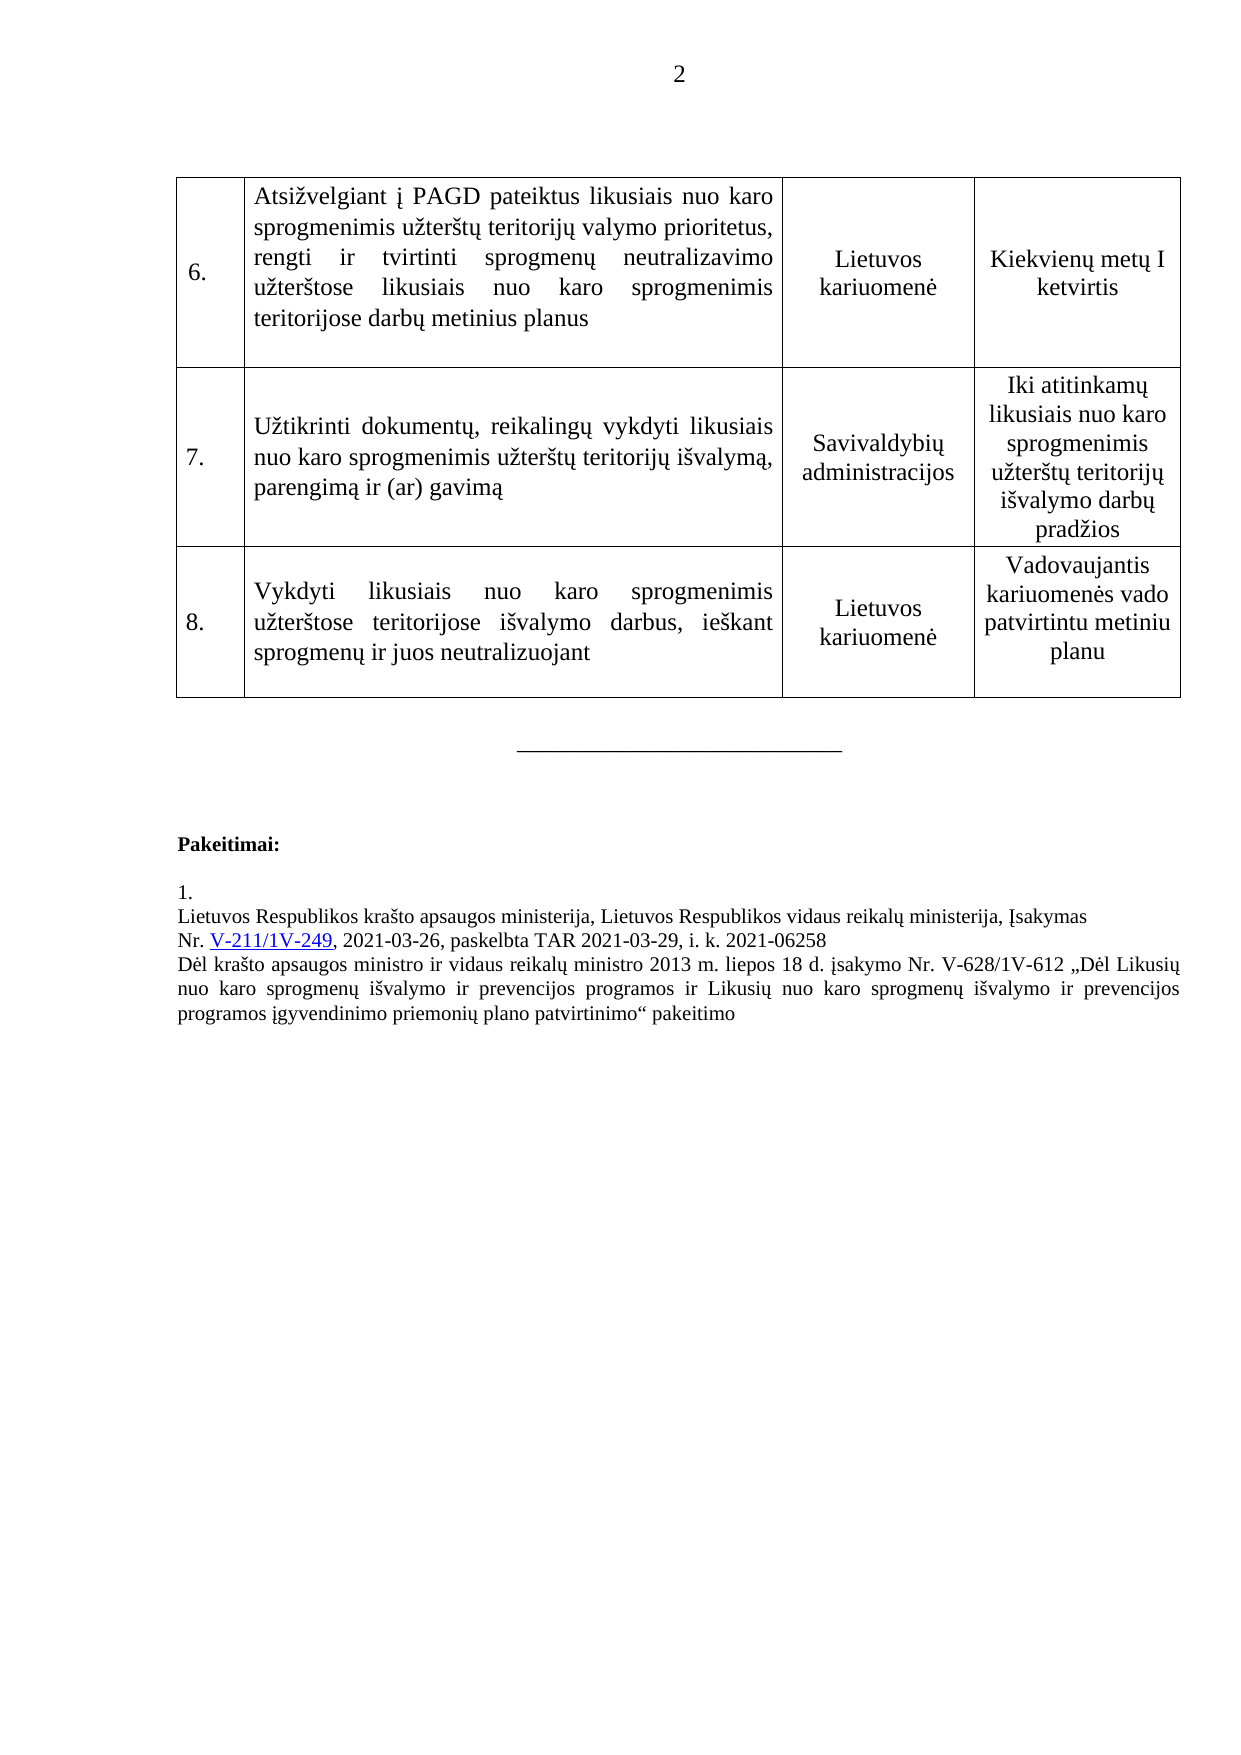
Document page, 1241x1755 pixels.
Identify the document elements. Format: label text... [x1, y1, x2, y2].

table_cell 8. [177, 547, 244, 697]
text Pakeitimai: [177, 832, 1181, 856]
table_cell Kiekvienų metų I ketvirtis [975, 178, 1180, 367]
text 1. [177, 880, 1181, 904]
text Nr. V-211/1V-249, 2021-03-26, paskelbta TAR 2021-03-29, i. k. 2021-06258 [177, 928, 1181, 952]
table_cell Atsižvelgiant į PAGD pateiktus likusiais nuo karo sprogmenimis užterštų teritorijų valymo prioritetus, rengti ir tvirtinti sprogmenų neutralizavimo užterštose likusiais nuo karo sprogmenimis teritorijose darbų metinius planus [245, 178, 782, 367]
text Lietuvos Respublikos krašto apsaugos ministerija, Lietuvos Respublikos vidaus reikalų ministerija, Įsakymas [177, 904, 1181, 928]
table_cell Lietuvos kariuomenė [783, 547, 974, 697]
table_cell Lietuvos kariuomenė [783, 178, 974, 367]
table_cell Vadovaujantis kariuomenės vado patvirtintu metiniu planu [975, 547, 1180, 697]
table_cell 6. [177, 178, 244, 367]
table_cell Užtikrinti dokumentų, reikalingų vykdyti likusiais nuo karo sprogmenimis užterštų teritorijų išvalymą, parengimą ir (ar) gavimą [245, 368, 782, 546]
table_cell Iki atitinkamų likusiais nuo karo sprogmenimis užterštų teritorijų išvalymo darbų pradžios [975, 368, 1180, 546]
table_cell Savivaldybių administracijos [783, 368, 974, 546]
text __________________________ [177, 726, 1181, 755]
table_cell 7. [177, 368, 244, 546]
text Dėl krašto apsaugos ministro ir vidaus reikalų ministro 2013 m. liepos 18 d. įsakymo Nr. V-628/1V-612 „Dėl Likusių nuo karo sprogmenų išvalymo ir prevencijos programos ir Likusių nuo karo sprogmenų išvalymo ir prevencijos programos įgyvendinimo priemonių plano patvirtinimo“ pakeitimo [177, 952, 1181, 1024]
table_cell Vykdyti likusiais nuo karo sprogmenimis užterštose teritorijose išvalymo darbus, ieškant sprogmenų ir juos neutralizuojant [245, 547, 782, 697]
